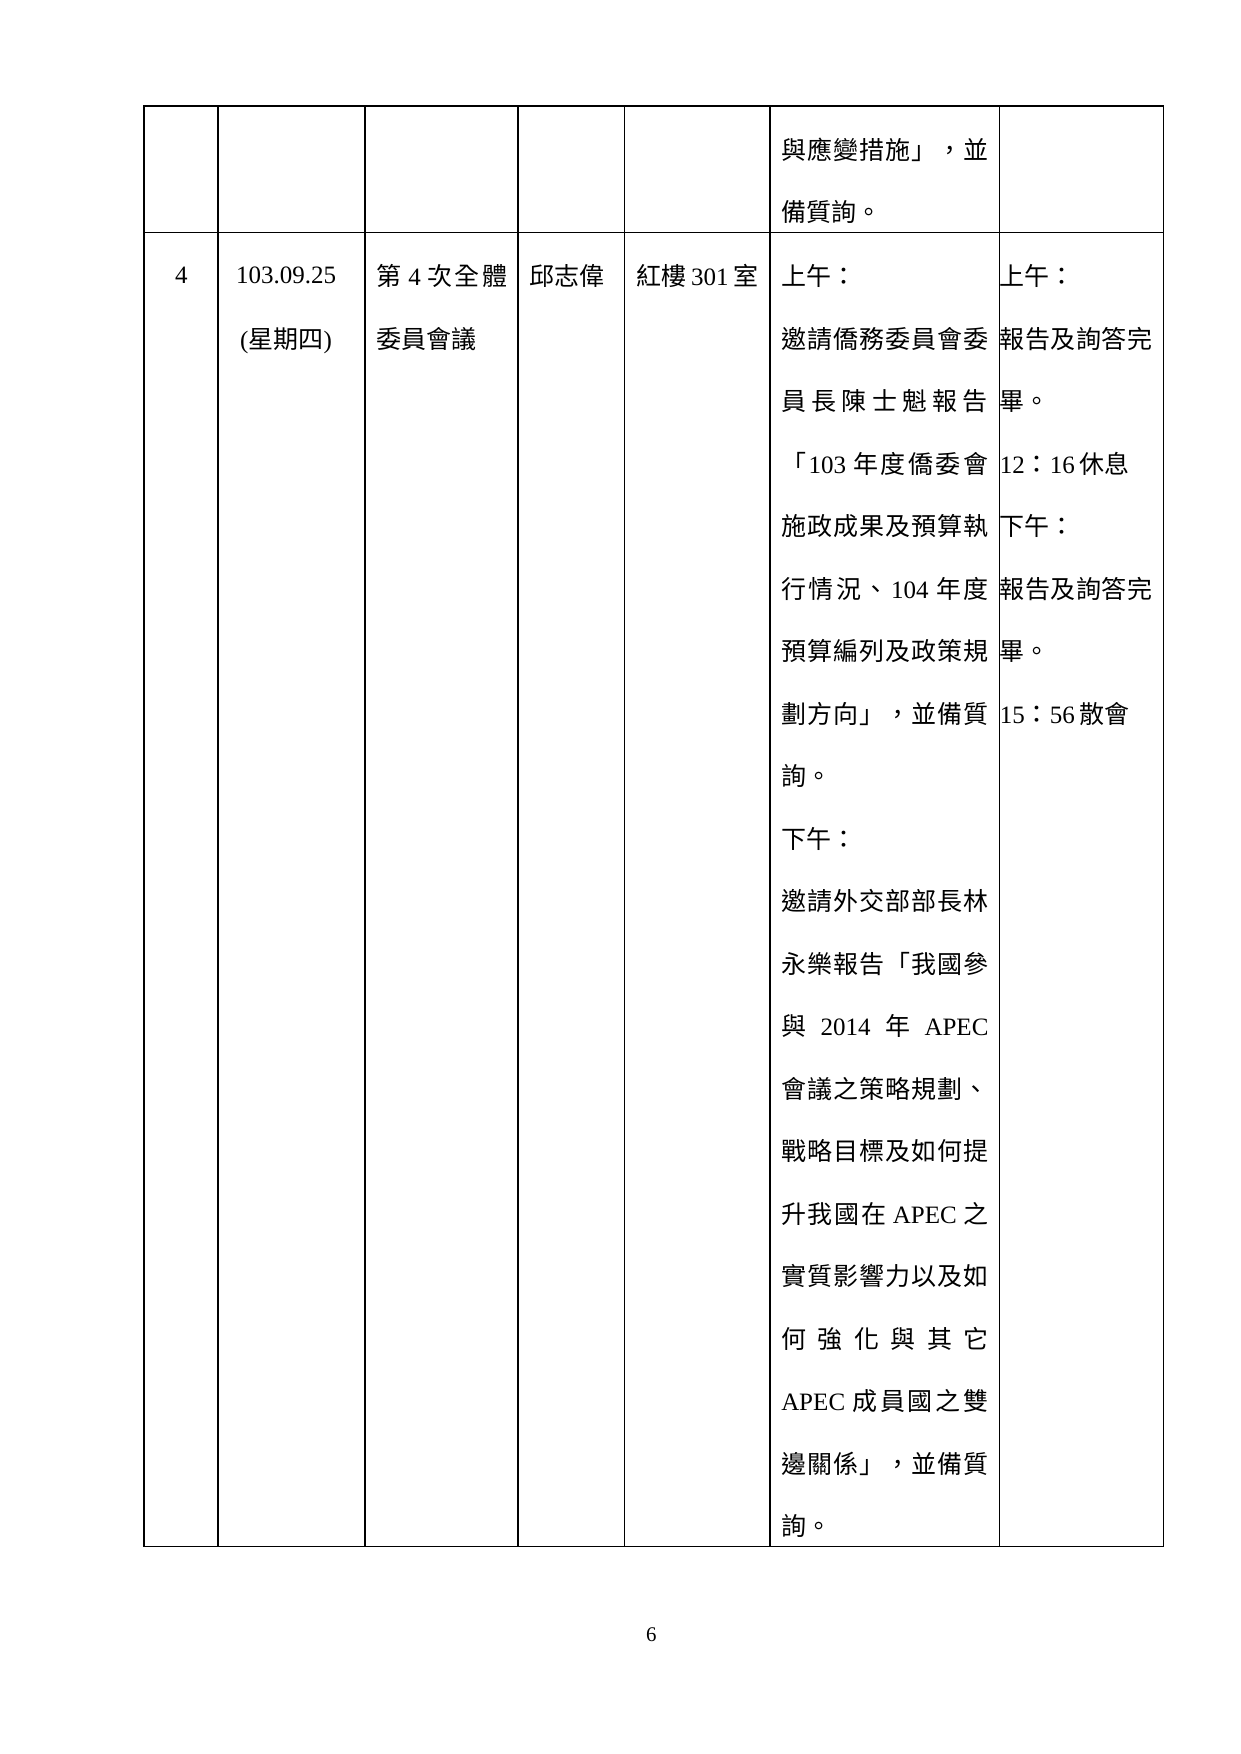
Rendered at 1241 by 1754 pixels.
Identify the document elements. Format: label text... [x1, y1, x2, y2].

table_cell 紅樓301室 [625, 233, 769, 1546]
table_cell [366, 107, 517, 232]
table_cell 第4次全體委員會議 [366, 233, 517, 1546]
table_cell [519, 107, 624, 232]
table_cell [625, 107, 769, 232]
table_cell 4 [145, 233, 217, 1546]
table_cell 邱志偉 [519, 233, 624, 1546]
table_cell [219, 107, 364, 232]
table_cell 與應變措施」，並備質詢。 [771, 107, 999, 232]
table_cell 103.09.25 (星期四) [219, 233, 364, 1546]
table_cell [145, 107, 217, 232]
table_cell 上午： 報告及詢答完畢。 12：16休息 下午： 報告及詢答完畢。 15：56散會 [1000, 233, 1163, 1546]
table_cell 上午： 邀請僑務委員會委員長陳士魁報告「103年度僑委會施政成果及預算執行情況、104年度預算編列及政策規劃方向」，並備質詢。 下午： 邀請外交部部長林永樂報告「我國參與2014年APEC會議之策略規劃、戰略目標及如何提升我國在APEC之實質影響力以及如何強化與其它APEC成員國之雙邊關係」，並備質詢。 [771, 233, 999, 1546]
table_cell [1000, 107, 1163, 232]
